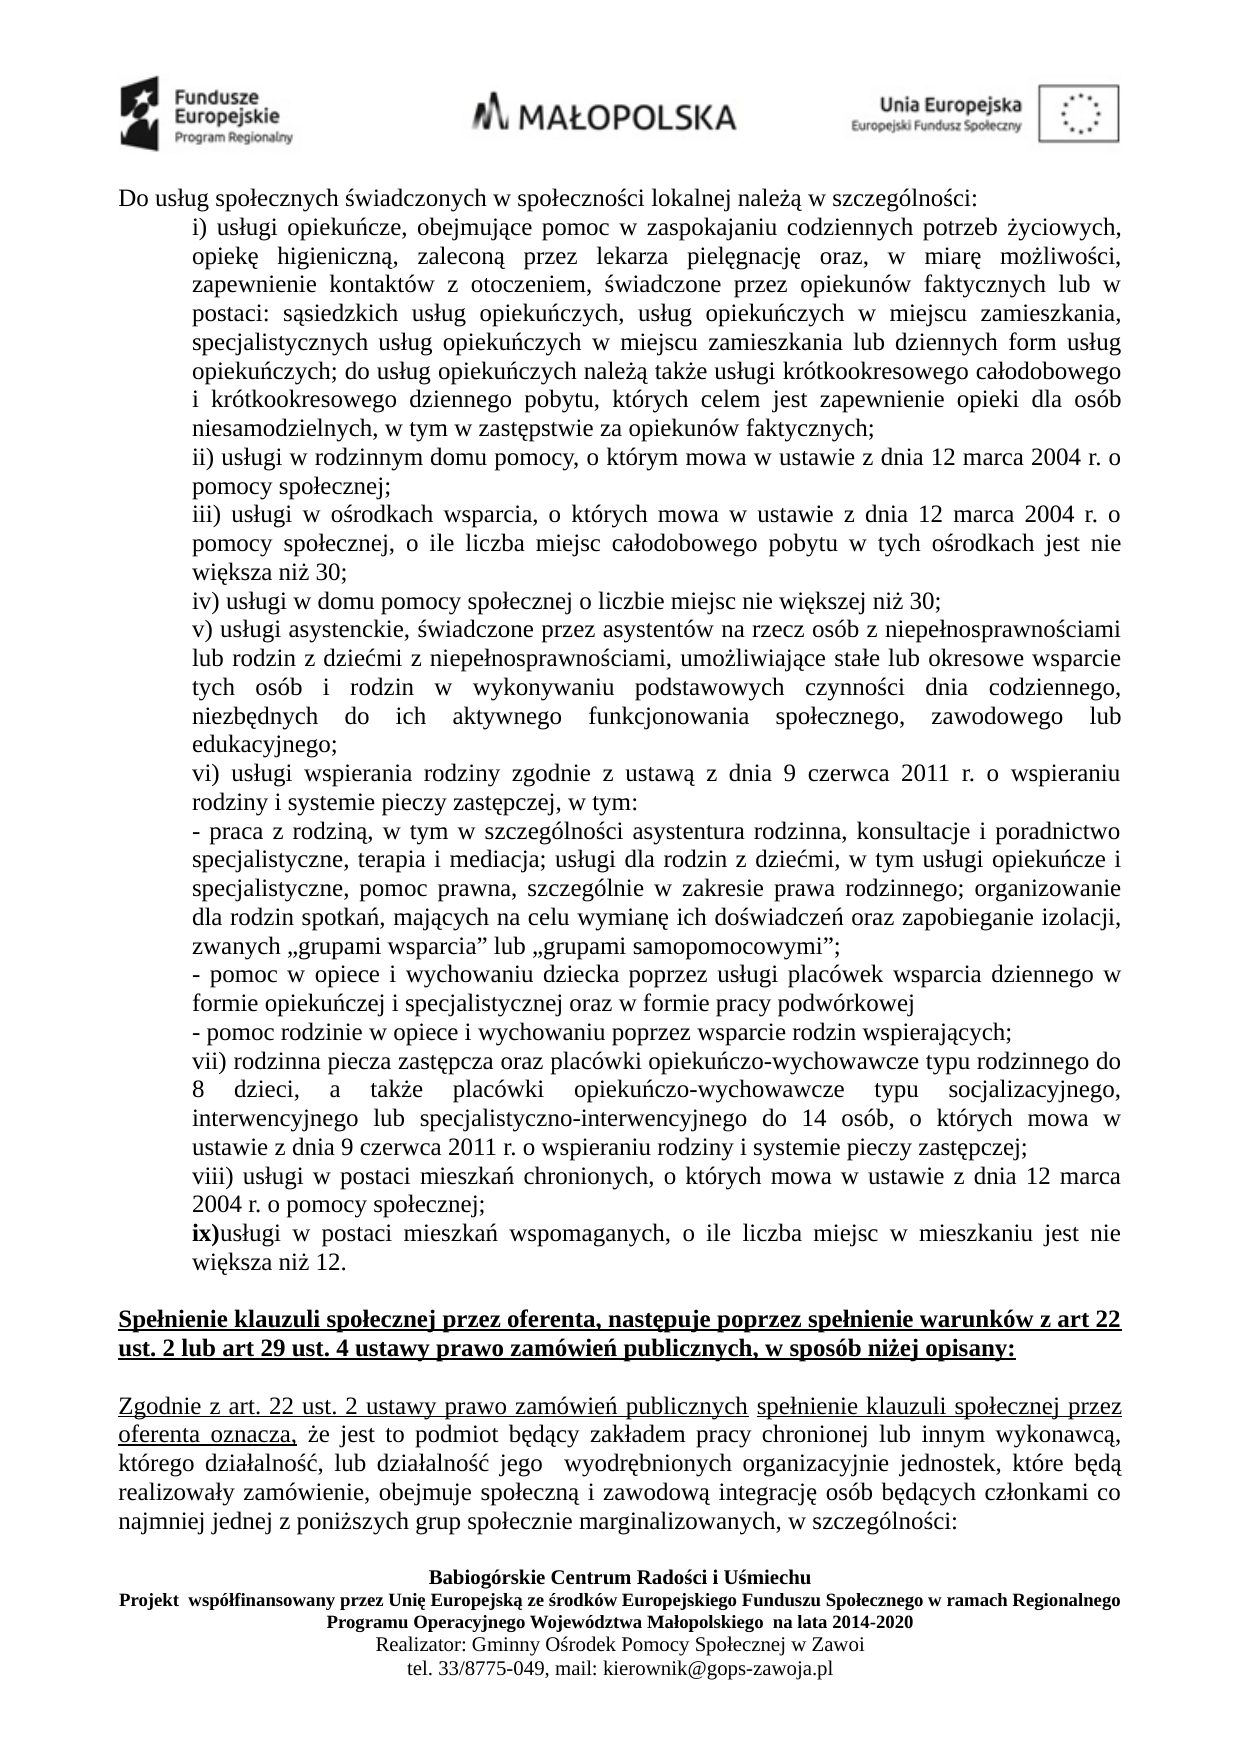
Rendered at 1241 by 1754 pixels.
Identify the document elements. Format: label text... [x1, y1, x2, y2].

text ii) usługi w rodzinnym domu pomocy, o którym mowa w ustawie z dnia 12 marca 2004 r. o pomocy społecznej; [192, 442, 1122, 499]
text v) usługi asystenckie, świadczone przez asystentów na rzecz osób z niepełnosprawnościami lub rodzin z dziećmi z niepełnosprawnościami, umożliwiające stałe lub okresowe wsparcie tych osób i rodzin w wykonywaniu podstawowych czynności dnia codziennego, niezbędnych do ich aktywnego funkcjonowania społecznego, zawodowego lub edukacyjnego; [192, 614, 1122, 758]
text ust. 2 lub art 29 ust. 4 ustawy prawo zamówień publicznych, w sposób niżej opisany: [118, 1331, 1122, 1362]
picture [118, 73, 1123, 155]
list usługi w postaci mieszkań wspomaganych, o ile liczba miejsc w mieszkaniu jest nie większa niż 12. [192, 1218, 1122, 1276]
text vii) rodzinna piecza zastępcza oraz placówki opiekuńczo-wychowawcze typu rodzinnego do 8 dzieci, a także placówki opiekuńczo-wychowawcze typu socjalizacyjnego, interwencyjnego lub specjalistyczno-interwencyjnego do 14 osób, o których mowa w ustawie z dnia 9 czerwca 2011 r. o wspieraniu rodziny i systemie pieczy zastępczej; [192, 1046, 1122, 1161]
text i) usługi opiekuńcze, obejmujące pomoc w zaspokajaniu codziennych potrzeb życiowych, opiekę higieniczną, zaleconą przez lekarza pielęgnację oraz, w miarę możliwości, zapewnienie kontaktów z otoczeniem, świadczone przez opiekunów faktycznych lub w postaci: sąsiedzkich usług opiekuńczych, usług opiekuńczych w miejscu zamieszkania, specjalistycznych usług opiekuńczych w miejscu zamieszkania lub dziennych form usług opiekuńczych; do usług opiekuńczych należą także usługi krótkookresowego całodobowego i krótkookresowego dziennego pobytu, których celem jest zapewnienie opieki dla osób niesamodzielnych, w tym w zastępstwie za opiekunów faktycznych; [192, 212, 1122, 442]
text - pomoc rodzinie w opiece i wychowaniu poprzez wsparcie rodzin wspierających; [192, 1017, 1122, 1046]
text Do usług społecznych świadczonych w społeczności lokalnej należą w szczególności: [118, 183, 1122, 212]
text Spełnienie klauzuli społecznej przez oferenta, następuje poprzez spełnienie warunków z art 22 [118, 1304, 1122, 1329]
text Zgodnie z art. 22 ust. 2 ustawy prawo zamówień publicznych spełnienie klauzuli społecznej przez oferenta oznacza, że jest to podmiot będący zakładem pracy chronionej lub innym wykonawcą, którego działalność, lub działalność jego wyodrębnionych organizacyjnie jednostek, które będą realizowały zamówienie, obejmuje społeczną i zawodową integrację osób będących członkami co najmniej jednej z poniższych grup społecznie marginalizowanych, w szczególności: [118, 1391, 1122, 1534]
text iv) usługi w domu pomocy społecznej o liczbie miejsc nie większej niż 30; [192, 586, 1122, 614]
text vi) usługi wspierania rodziny zgodnie z ustawą z dnia 9 czerwca 2011 r. o wspieraniu rodziny i systemie pieczy zastępczej, w tym: [192, 758, 1122, 816]
text - praca z rodziną, w tym w szczególności asystentura rodzinna, konsultacje i poradnictwo specjalistyczne, terapia i mediacja; usługi dla rodzin z dziećmi, w tym usługi opiekuńcze i specjalistyczne, pomoc prawna, szczególnie w zakresie prawa rodzinnego; organizowanie dla rodzin spotkań, mających na celu wymianę ich doświadczeń oraz zapobieganie izolacji, zwanych „grupami wsparcia” lub „grupami samopomocowymi”; [192, 816, 1122, 959]
text iii) usługi w ośrodkach wsparcia, o których mowa w ustawie z dnia 12 marca 2004 r. o pomocy społecznej, o ile liczba miejsc całodobowego pobytu w tych ośrodkach jest nie większa niż 30; [192, 499, 1122, 586]
text viii) usługi w postaci mieszkań chronionych, o których mowa w ustawie z dnia 12 marca 2004 r. o pomocy społecznej; [192, 1161, 1122, 1218]
text - pomoc w opiece i wychowaniu dziecka poprzez usługi placówek wsparcia dziennego w formie opiekuńczej i specjalistycznej oraz w formie pracy podwórkowej [192, 959, 1122, 1017]
